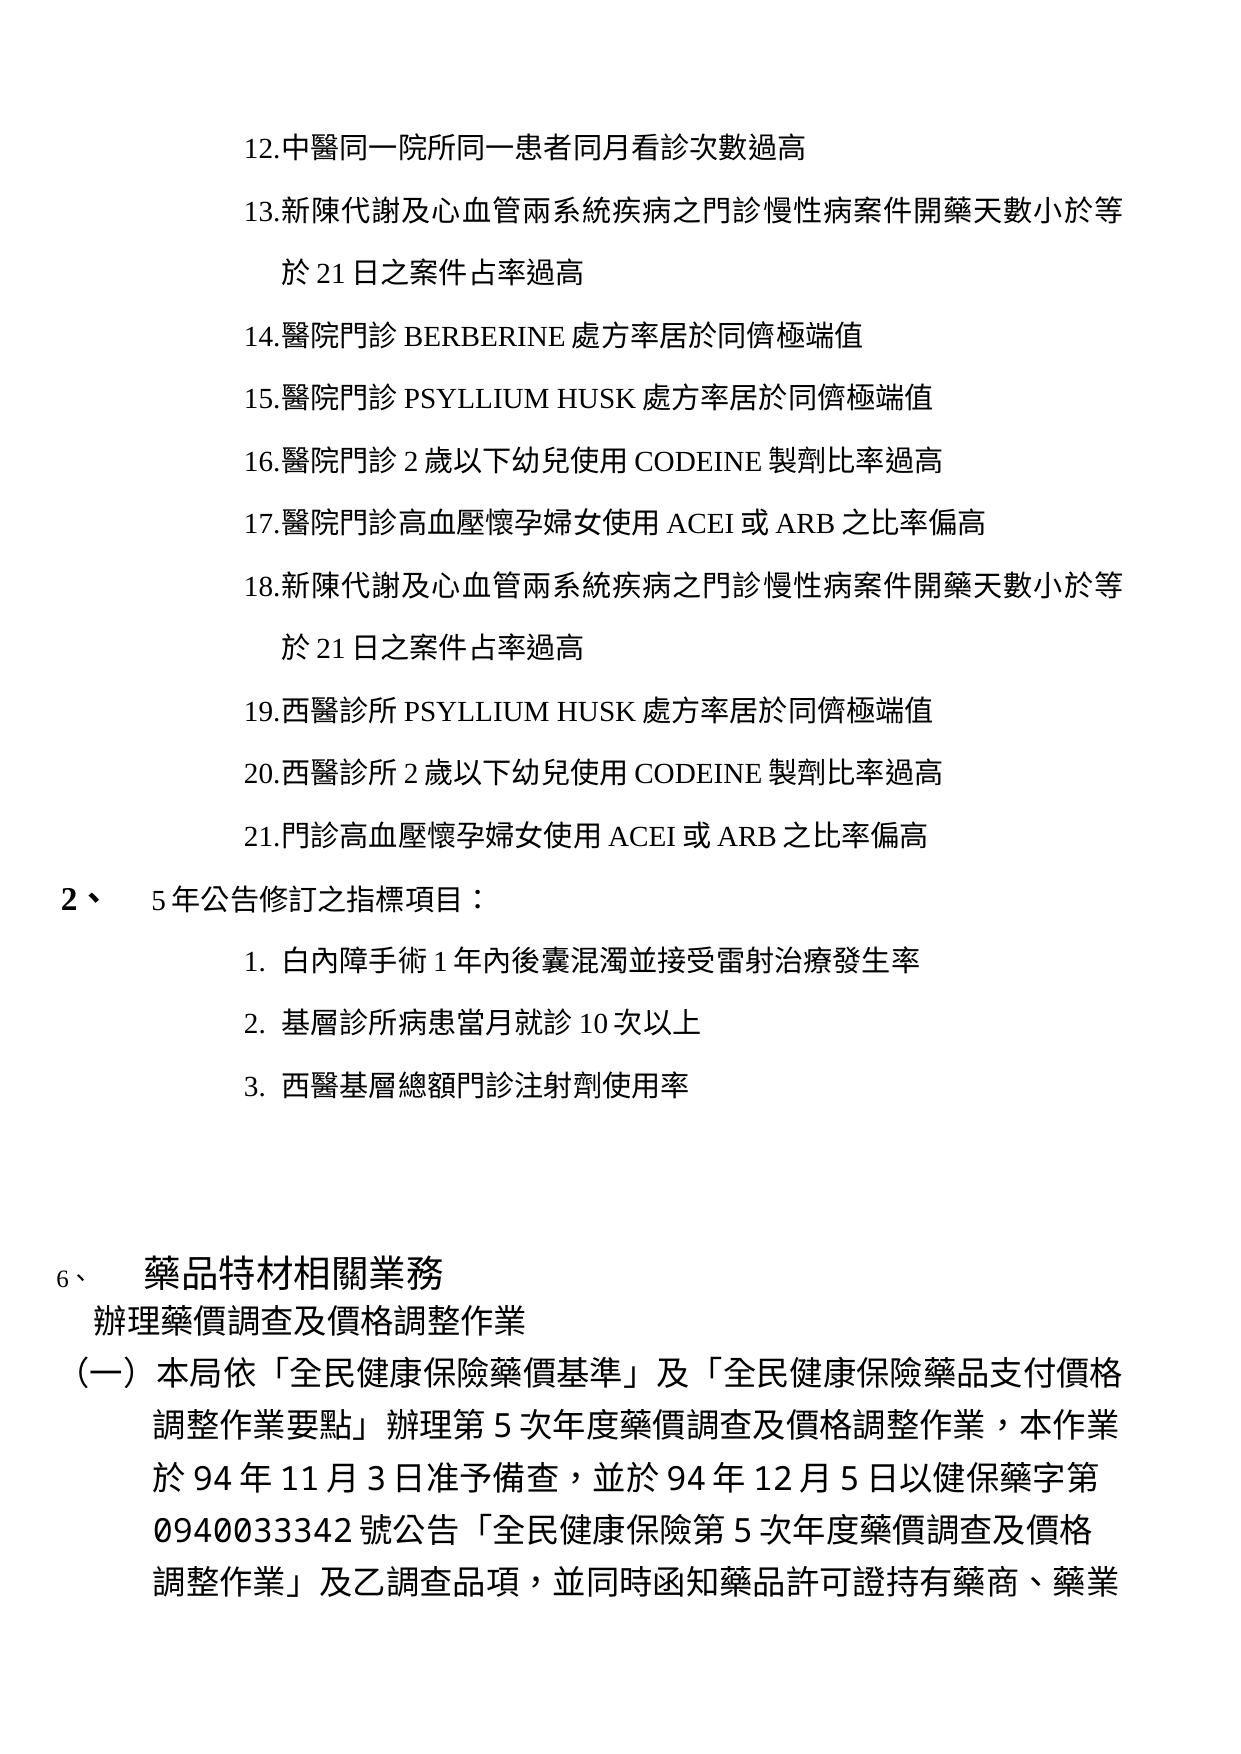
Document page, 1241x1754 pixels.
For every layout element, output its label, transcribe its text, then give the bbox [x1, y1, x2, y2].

list 西醫基層總額門診注射劑使用率 [244, 1042, 1125, 1104]
list 中醫同一院所同一患者同月看診次數過高 [244, 104, 1125, 167]
list 醫院門診高血壓懷孕婦女使用ACEI或ARB之比率偏高 [244, 479, 1125, 542]
list 新陳代謝及心血管兩系統疾病之門診慢性病案件開藥天數小於等於21日之案件占率過高 [244, 167, 1125, 292]
list 西醫診所2歲以下幼兒使用CODEINE製劑比率過高 [244, 729, 1125, 792]
text （一）本局依「全民健康保險藥價基準」及「全民健康保險藥品支付價格調整作業要點」辦理第5次年度藥價調查及價格調整作業，本作業於94年11月3日准予備查，並於94年12月5日以健保藥字第0940033342號公告「全民健康保險第5次年度藥價調查及價格調整作業」及乙調查品項，並同時函知藥品許可證持有藥商、藥業 [56, 1344, 1125, 1604]
list 門診高血壓懷孕婦女使用ACEI或ARB之比率偏高 [244, 792, 1125, 854]
list 基層診所病患當月就診10次以上 [244, 979, 1125, 1042]
text 辦理藥價調查及價格調整作業 [86, 1292, 1125, 1344]
list 西醫診所PSYLLIUM HUSK處方率居於同儕極端值 [244, 667, 1125, 729]
list 新陳代謝及心血管兩系統疾病之門診慢性病案件開藥天數小於等於21日之案件占率過高 [244, 542, 1125, 667]
list 醫院門診2歲以下幼兒使用CODEINE製劑比率過高 [244, 417, 1125, 479]
list 白內障手術1年內後囊混濁並接受雷射治療發生率 [244, 917, 1125, 979]
list 醫院門診PSYLLIUM HUSK處方率居於同儕極端值 [244, 354, 1125, 417]
list 5年公告修訂之指標項目： [61, 854, 1126, 917]
list 藥品特材相關業務 [56, 1229, 1125, 1292]
list 醫院門診BERBERINE處方率居於同儕極端值 [244, 292, 1125, 354]
